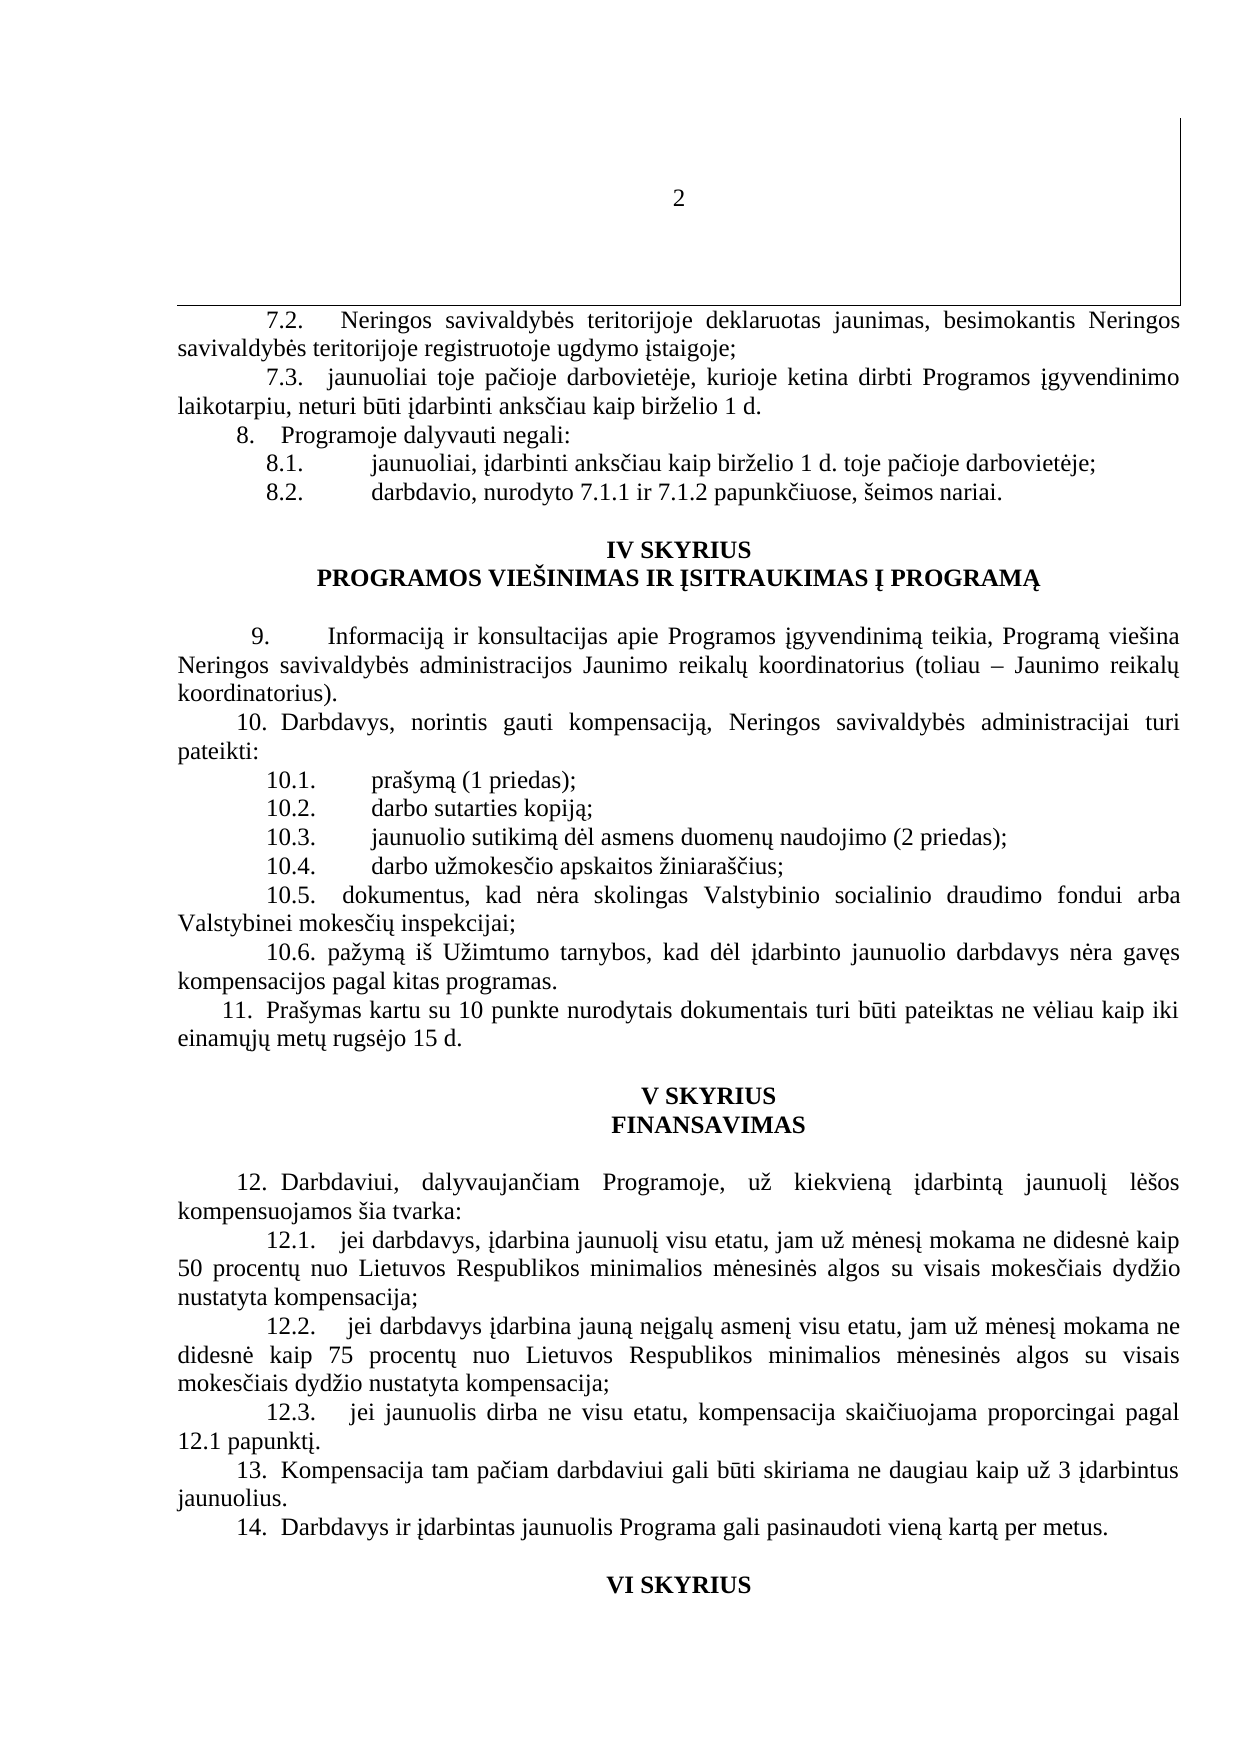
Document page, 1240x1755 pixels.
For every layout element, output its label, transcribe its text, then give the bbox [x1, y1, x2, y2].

text 7.2. Neringos savivaldybės teritorijoje deklaruotas jaunimas, besimokantis Neringos savivaldybės teritorijoje registruotoje ugdymo įstaigoje; [177, 305, 1181, 362]
text 12.2. jei darbdavys įdarbina jauną neįgalų asmenį visu etatu, jam už mėnesį mokama ne didesnė kaip 75 procentų nuo Lietuvos Respublikos minimalios mėnesinės algos su visais mokesčiais dydžio nustatyta kompensacija; [177, 1311, 1181, 1397]
text 10.2. darbo sutarties kopiją; [266, 793, 1181, 822]
text 10.4. darbo užmokesčio apskaitos žiniaraščius; [266, 851, 1181, 880]
text 7.3. jaunuoliai toje pačioje darbovietėje, kurioje ketina dirbti Programos įgyvendinimo laikotarpiu, neturi būti įdarbinti anksčiau kaip birželio 1 d. [177, 362, 1181, 420]
text 10. Darbdavys, norintis gauti kompensaciją, Neringos savivaldybės administracijai turi pateikti: [177, 707, 1181, 765]
text PROGRAMOS VIEŠINIMAS IR ĮSITRAUKIMAS Į PROGRAMĄ [177, 563, 1181, 592]
text 13. Kompensacija tam pačiam darbdaviui gali būti skiriama ne daugiau kaip už 3 įdarbintus jaunuolius. [177, 1455, 1181, 1512]
text 8. Programoje dalyvauti negali: [236, 420, 1181, 448]
text 8.1. jaunuoliai, įdarbinti anksčiau kaip birželio 1 d. toje pačioje darbovietėje; [266, 448, 1181, 477]
text 10.5. dokumentus, kad nėra skolingas Valstybinio socialinio draudimo fondui arba Valstybinei mokesčių inspekcijai; [177, 880, 1181, 937]
text 12.3. jei jaunuolis dirba ne visu etatu, kompensacija skaičiuojama proporcingai pagal 12.1 papunktį. [177, 1397, 1181, 1455]
text FINANSAVIMAS [177, 1110, 1181, 1138]
text VI SKYRIUS [177, 1570, 1181, 1598]
text IV SKYRIUS [177, 535, 1181, 563]
text 10.3. jaunuolio sutikimą dėl asmens duomenų naudojimo (2 priedas); [266, 822, 1181, 851]
text 12. Darbdaviui, dalyvaujančiam Programoje, už kiekvieną įdarbintą jaunuolį lėšos kompensuojamos šia tvarka: [177, 1167, 1181, 1225]
text 10.6. pažymą iš Užimtumo tarnybos, kad dėl įdarbinto jaunuolio darbdavys nėra gavęs kompensacijos pagal kitas programas. [177, 937, 1181, 995]
text 11. Prašymas kartu su 10 punkte nurodytais dokumentais turi būti pateiktas ne vėliau kaip iki einamųjų metų rugsėjo 15 d. [177, 995, 1181, 1052]
text 9. Informaciją ir konsultacijas apie Programos įgyvendinimą teikia, Programą viešina Neringos savivaldybės administracijos Jaunimo reikalų koordinatorius (toliau – Jaunimo reikalų koordinatorius). [177, 621, 1181, 707]
text 10.1. prašymą (1 priedas); [266, 765, 1181, 793]
text 14. Darbdavys ir įdarbintas jaunuolis Programa gali pasinaudoti vieną kartą per metus. [177, 1512, 1181, 1541]
text 12.1. jei darbdavys, įdarbina jaunuolį visu etatu, jam už mėnesį mokama ne didesnė kaip 50 procentų nuo Lietuvos Respublikos minimalios mėnesinės algos su visais mokesčiais dydžio nustatyta kompensacija; [177, 1225, 1181, 1311]
text 8.2. darbdavio, nurodyto 7.1.1 ir 7.1.2 papunkčiuose, šeimos nariai. [266, 477, 1181, 506]
text V SKYRIUS [177, 1081, 1181, 1110]
